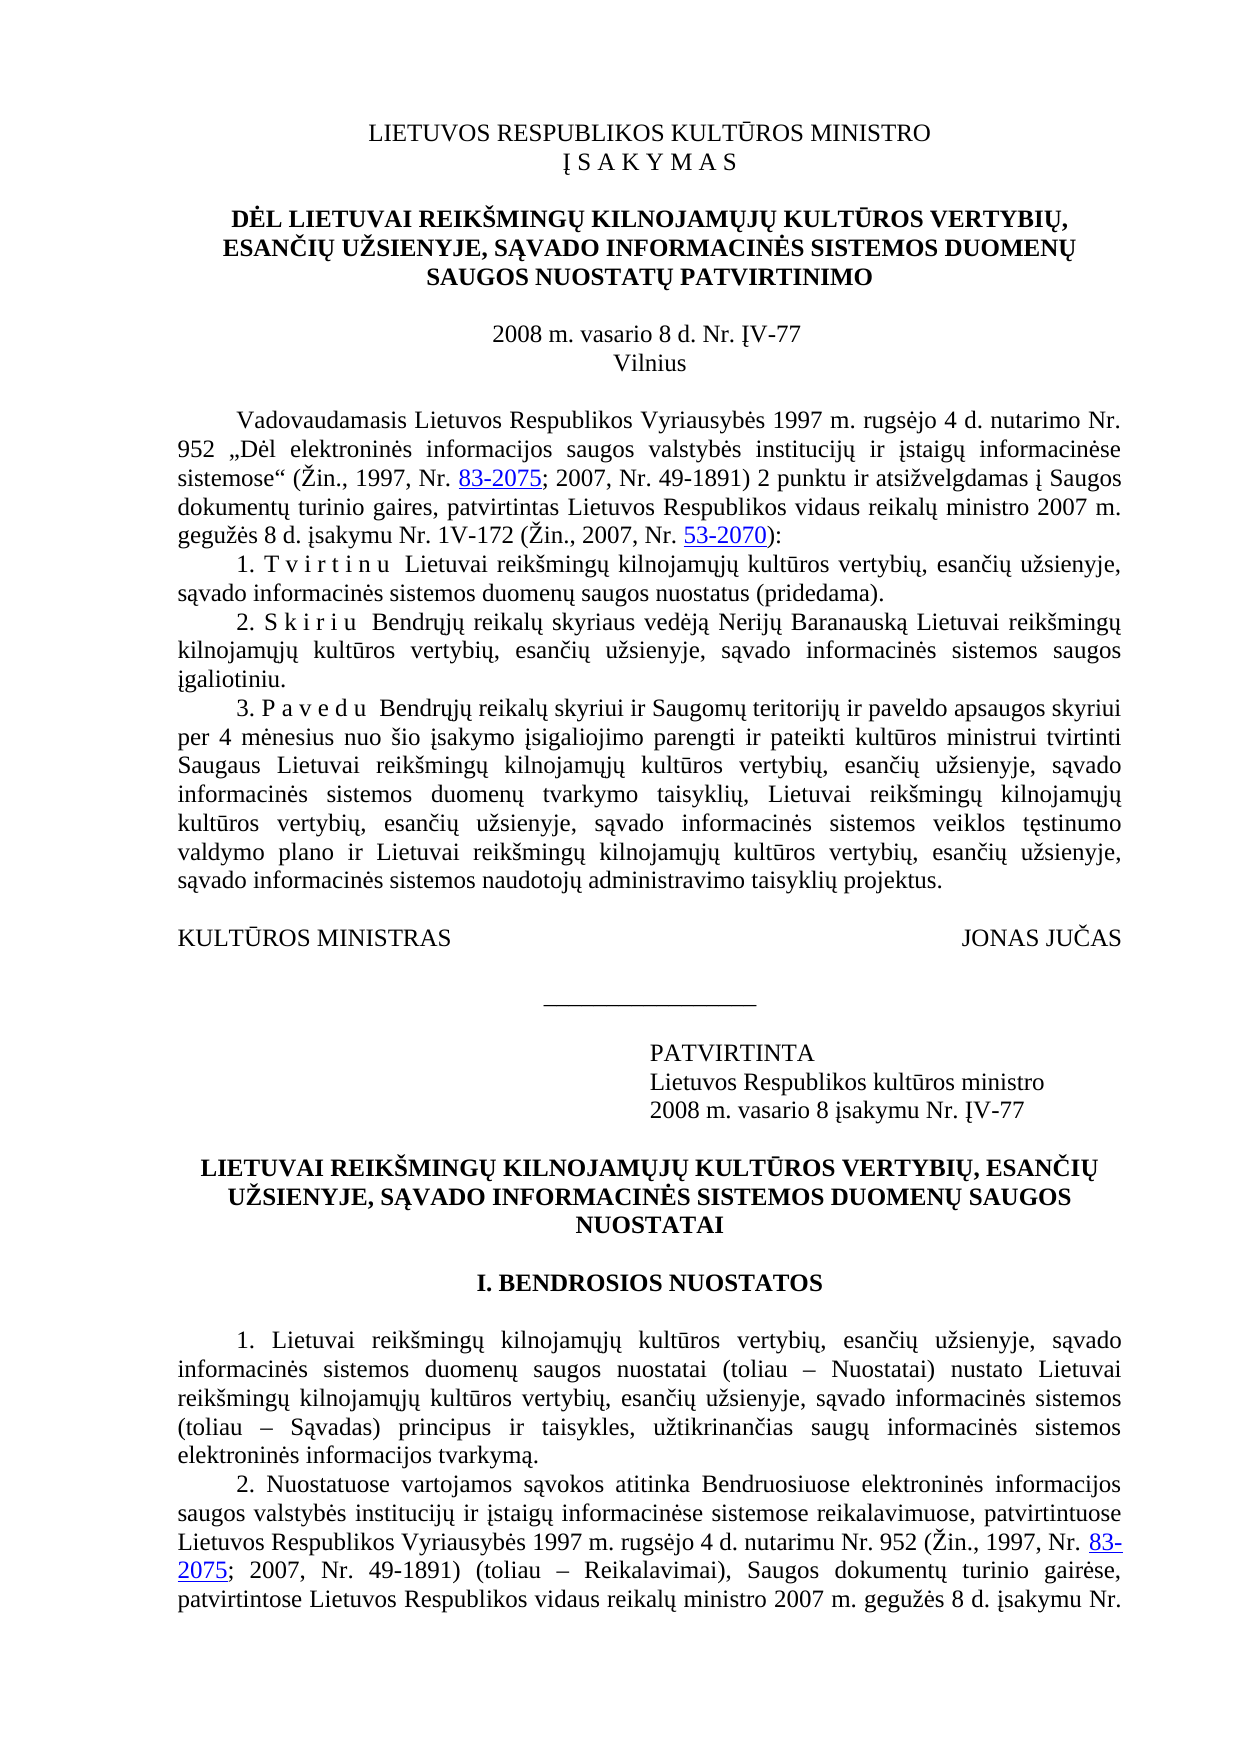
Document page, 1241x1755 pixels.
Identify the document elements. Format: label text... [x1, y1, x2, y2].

text I. BENDROSIOS NUOSTATOS [177, 1268, 1122, 1297]
text LIETUVAI REIKŠMINGŲ KILNOJAMŲJŲ KULTŪROS VERTYBIŲ, ESANČIŲ UŽSIENYJE, SĄVADO INFORMACINĖS SISTEMOS DUOMENŲ SAUGOS NUOSTATAI [177, 1153, 1122, 1239]
text 2008 m. vasario 8 d. Nr. ĮV-77 [177, 319, 1122, 348]
text Lietuvos Respublikos kultūros ministro 2008 m. vasario 8 įsakymu Nr. ĮV-77 [649, 1067, 1122, 1124]
text Vilnius [177, 348, 1122, 377]
text 2. Nuostatuose vartojamos sąvokos atitinka Bendruosiuose elektroninės informacijos saugos valstybės institucijų ir įstaigų informacinėse sistemose reikalavimuose, patvirtintuose Lietuvos Respublikos Vyriausybės 1997 m. rugsėjo 4 d. nutarimu Nr. 952 (Žin., 1997, Nr. 83-2075; 2007, Nr. 49-1891) (toliau – Reikalavimai), Saugos dokumentų turinio gairėse, patvirtintose Lietuvos Respublikos vidaus reikalų ministro 2007 m. gegužės 8 d. įsakymu Nr. [177, 1469, 1122, 1613]
text DĖL LIETUVAI REIKŠMINGŲ KILNOJAMŲJŲ KULTŪROS VERTYBIŲ, ESANČIŲ UŽSIENYJE, SĄVADO INFORMACINĖS SISTEMOS DUOMENŲ SAUGOS NUOSTATŲ PATVIRTINIMO [177, 204, 1122, 291]
text _________________ [177, 981, 1122, 1009]
text PATVIRTINTA [649, 1038, 1122, 1067]
text KULTŪROS MINISTRAS JONAS JUČAS [177, 923, 1122, 952]
text LIETUVOS RESPUBLIKOS KULTŪROS MINISTRO [177, 118, 1122, 147]
text 1. Tvirtinu Lietuvai reikšmingų kilnojamųjų kultūros vertybių, esančių užsienyje, sąvado informacinės sistemos duomenų saugos nuostatus (pridedama). [177, 549, 1122, 607]
text Vadovaudamasis Lietuvos Respublikos Vyriausybės 1997 m. rugsėjo 4 d. nutarimo Nr. 952 „Dėl elektroninės informacijos saugos valstybės institucijų ir įstaigų informacinėse sistemose“ (Žin., 1997, Nr. 83-2075; 2007, Nr. 49-1891) 2 punktu ir atsižvelgdamas į Saugos dokumentų turinio gaires, patvirtintas Lietuvos Respublikos vidaus reikalų ministro 2007 m. gegužės 8 d. įsakymu Nr. 1V-172 (Žin., 2007, Nr. 53-2070): [177, 406, 1122, 549]
text 1. Lietuvai reikšmingų kilnojamųjų kultūros vertybių, esančių užsienyje, sąvado informacinės sistemos duomenų saugos nuostatai (toliau – Nuostatai) nustato Lietuvai reikšmingų kilnojamųjų kultūros vertybių, esančių užsienyje, sąvado informacinės sistemos (toliau – Sąvadas) principus ir taisykles, užtikrinančias saugų informacinės sistemos elektroninės informacijos tvarkymą. [177, 1326, 1122, 1469]
text 3. Pavedu Bendrųjų reikalų skyriui ir Saugomų teritorijų ir paveldo apsaugos skyriui per 4 mėnesius nuo šio įsakymo įsigaliojimo parengti ir pateikti kultūros ministrui tvirtinti Saugaus Lietuvai reikšmingų kilnojamųjų kultūros vertybių, esančių užsienyje, sąvado informacinės sistemos duomenų tvarkymo taisyklių, Lietuvai reikšmingų kilnojamųjų kultūros vertybių, esančių užsienyje, sąvado informacinės sistemos veiklos tęstinumo valdymo plano ir Lietuvai reikšmingų kilnojamųjų kultūros vertybių, esančių užsienyje, sąvado informacinės sistemos naudotojų administravimo taisyklių projektus. [177, 693, 1122, 894]
text ĮSAKYMAS [177, 147, 1122, 176]
text 2. Skiriu Bendrųjų reikalų skyriaus vedėją Nerijų Baranauską Lietuvai reikšmingų kilnojamųjų kultūros vertybių, esančių užsienyje, sąvado informacinės sistemos saugos įgaliotiniu. [177, 607, 1122, 693]
